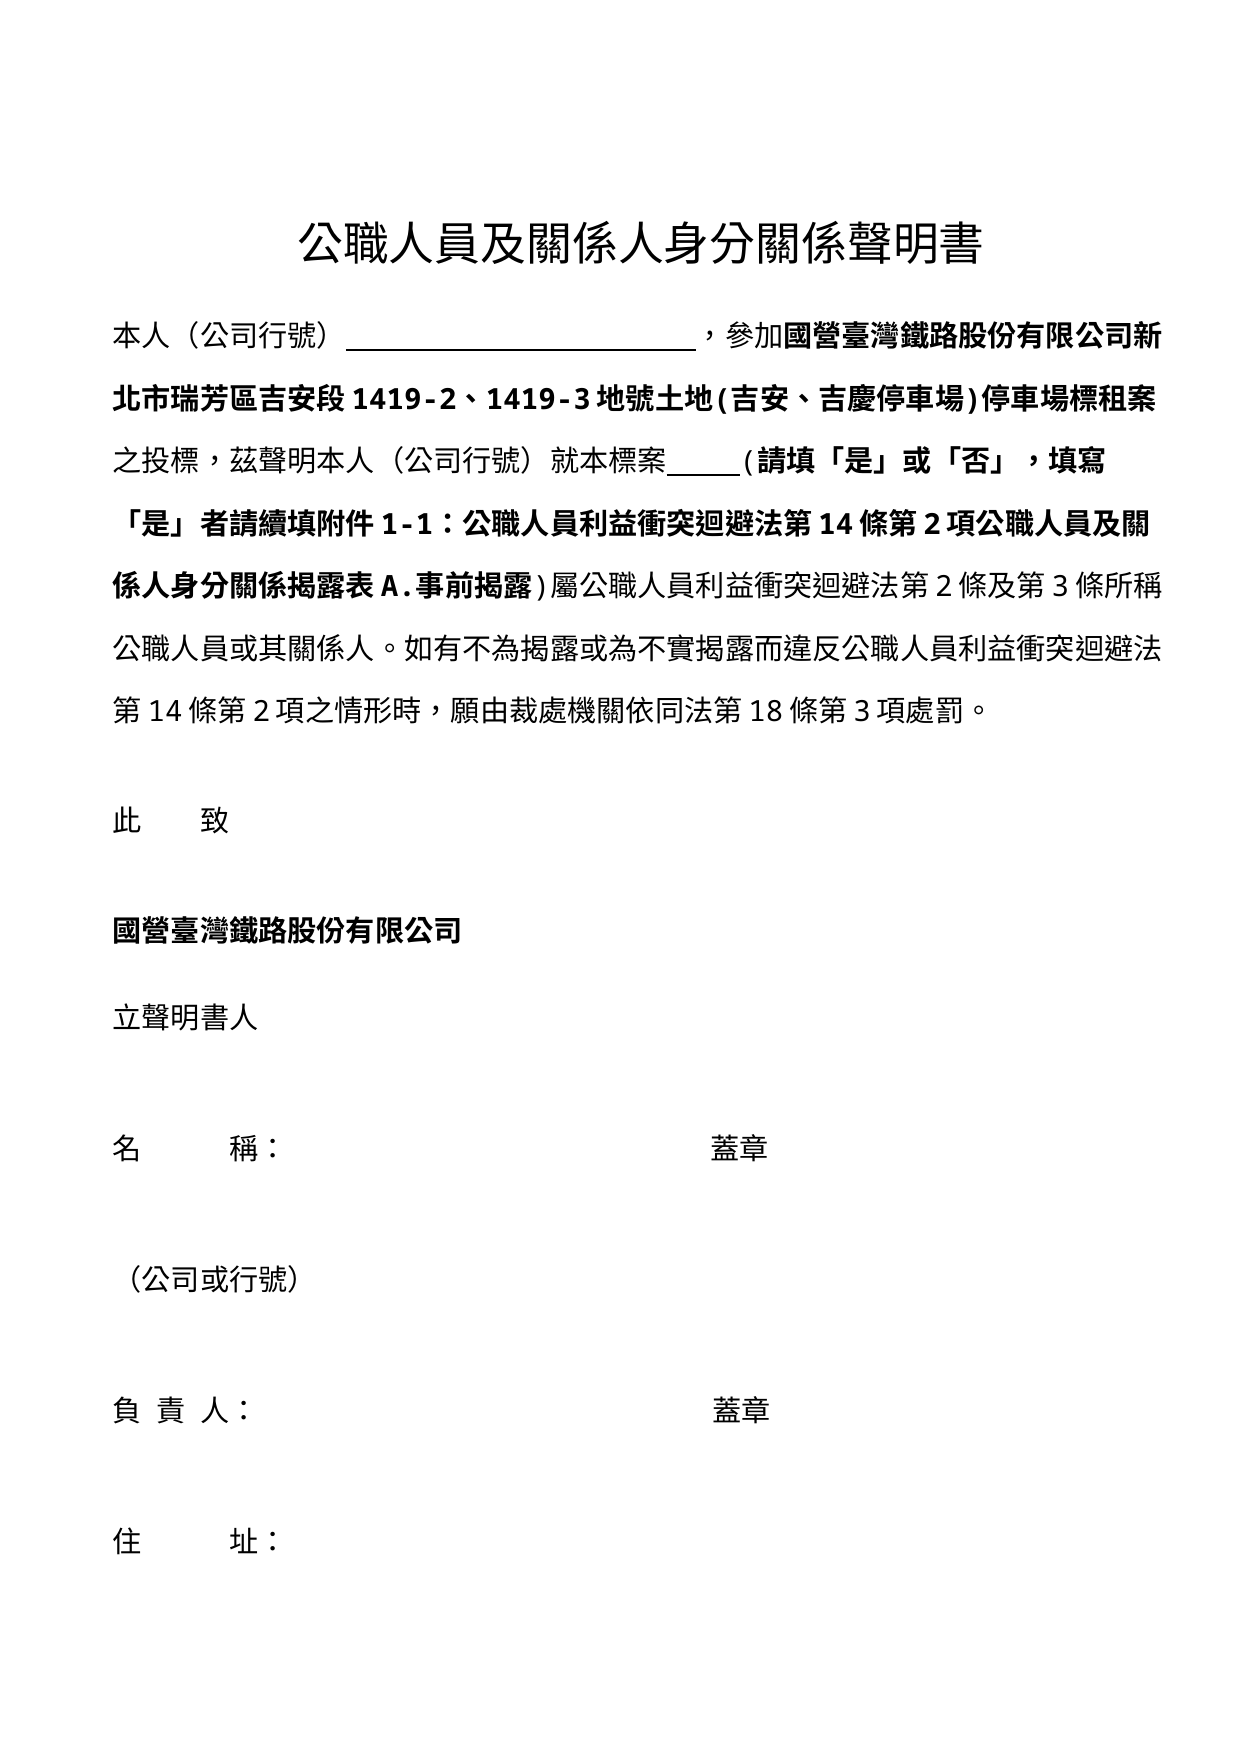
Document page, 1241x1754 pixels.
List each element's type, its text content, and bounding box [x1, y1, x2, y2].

text 公職人員及關係人身分關係聲明書 [112, 167, 1169, 292]
text 負 責 人： 蓋章 [112, 1367, 1169, 1429]
text （公司或行號） [112, 1236, 1169, 1298]
text 本人（公司行號） ，參加國營臺灣鐵路股份有限公司新北市瑞芳區吉安段1419-2、1419-3地號土地(吉安、吉慶停車場)停車場標租案之投標，茲聲明本人（公司行號）就本標案 (請填「是」或「否」，填寫「是」者請續填附件1-1：公職人員利益衝突迴避法第14條第2項公職人員及關係人身分關係揭露表A.事前揭露)屬公職人員利益衝突迴避法第2條及第3條所稱公職人員或其關係人。如有不為揭露或為不實揭露而違反公職人員利益衝突迴避法第14條第2項之情形時，願由裁處機關依同法第18條第3項處罰。 [112, 292, 1175, 730]
text 國營臺灣鐵路股份有限公司 [112, 887, 1169, 950]
text 立聲明書人 [112, 974, 1169, 1036]
text 名 稱： 蓋章 [112, 1105, 1169, 1167]
text 此 致 [112, 777, 1169, 840]
text 住 址： [112, 1498, 1169, 1561]
